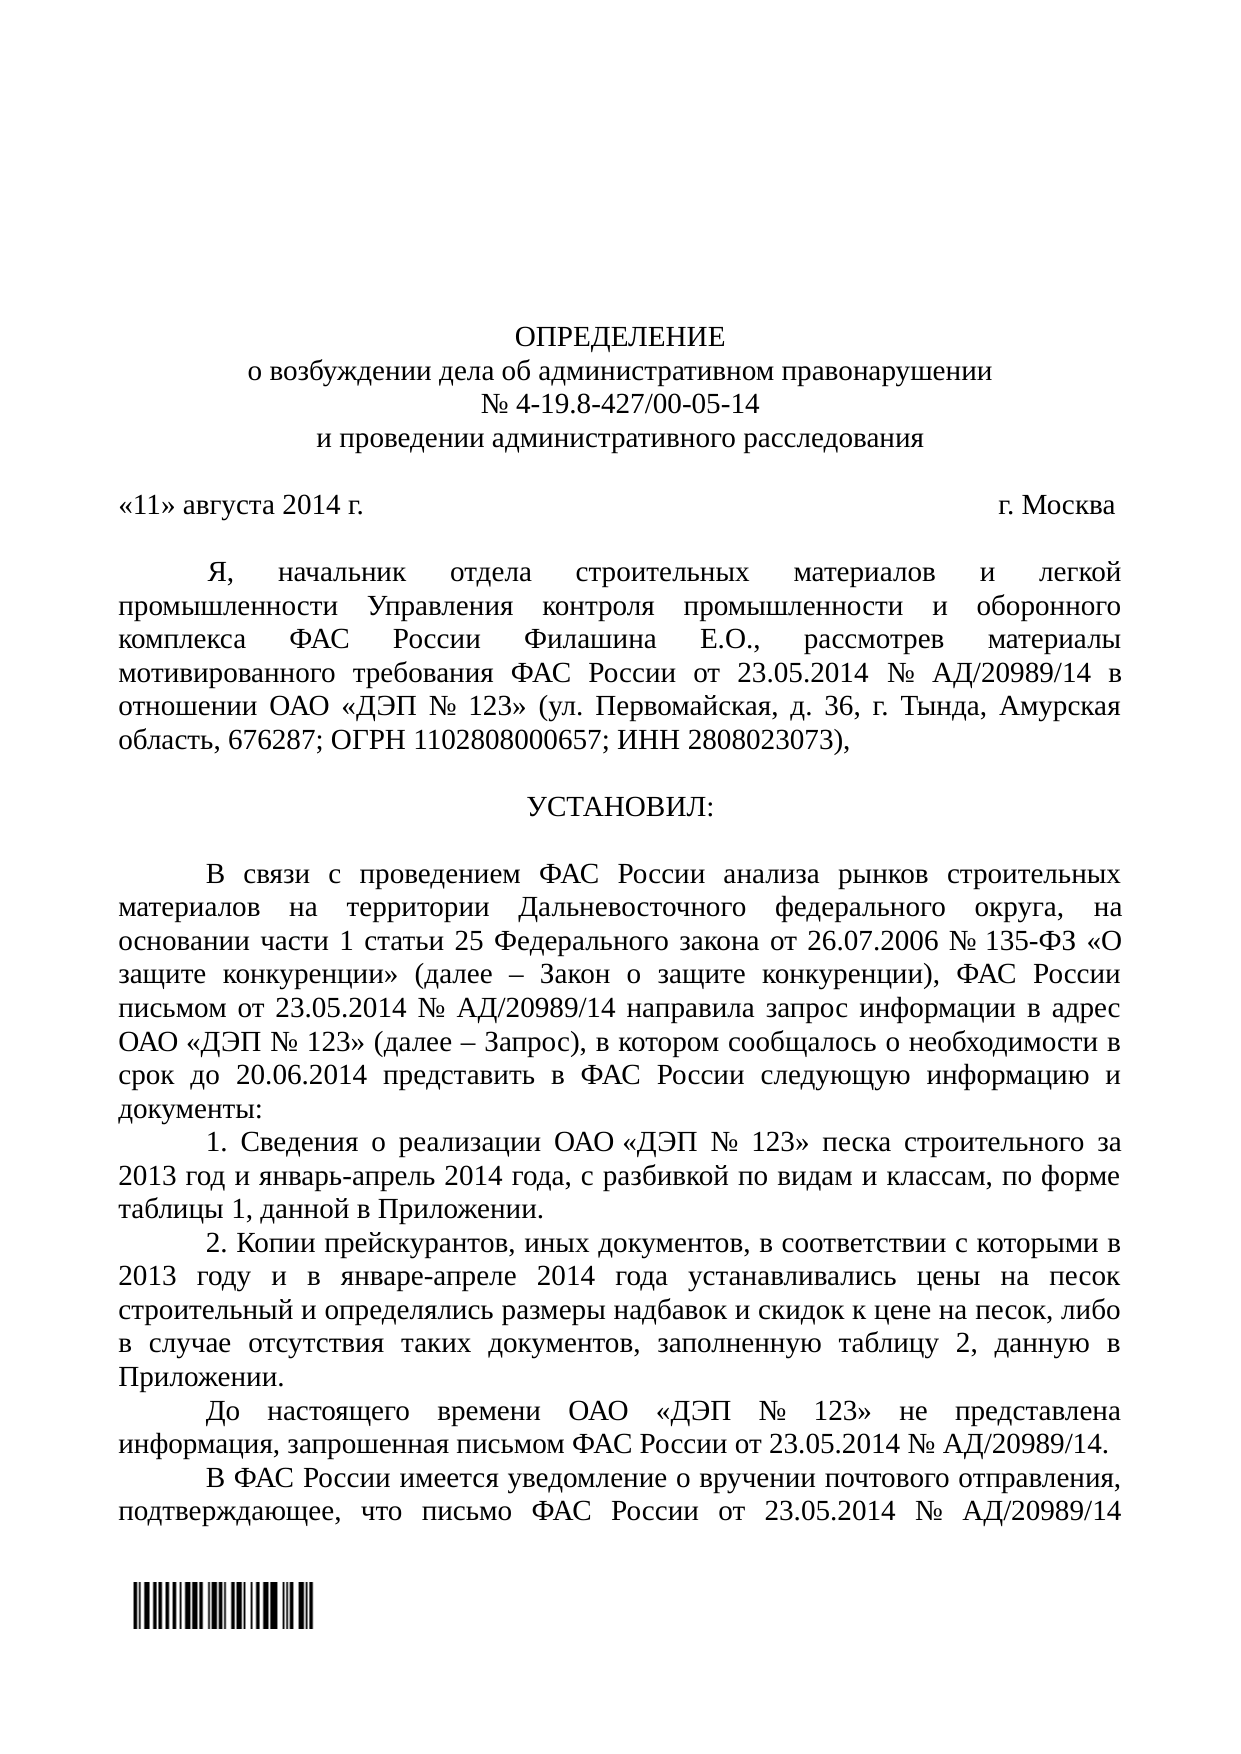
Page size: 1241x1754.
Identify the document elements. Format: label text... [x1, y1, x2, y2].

text УСТАНОВИЛ: [118, 789, 1122, 822]
text До настоящего времени ОАО «ДЭП № 123» не представлена информация, запрошенная письмом ФАС России от 23.05.2014 № АД/20989/14. [118, 1393, 1122, 1460]
text Я, начальник отдела строительных материалов и легкой промышленности Управления контроля промышленности и оборонного комплекса ФАС России Филашина Е.О., рассмотрев материалы мотивированного требования ФАС России от 23.05.2014 № АД/20989/14 в отношении ОАО «ДЭП № 123» (ул. Первомайская, д. 36, г. Тында, Амурская область, 676287; ОГРН 1102808000657; ИНН 2808023073), [118, 554, 1122, 755]
text № 4-19.8-427/00-05-14 [118, 386, 1122, 420]
text 2. Копии прейскурантов, иных документов, в соответствии с которыми в 2013 году и в январе-апреле 2014 года устанавливались цены на песок строительный и определялись размеры надбавок и скидок к цене на песок, либо в случае отсутствия таких документов, заполненную таблицу 2, данную в Приложении. [118, 1225, 1122, 1393]
text 1. Сведения о реализации ОАО «ДЭП № 123» песка строительного за 2013 год и январь-апрель 2014 года, с разбивкой по видам и классам, по форме таблицы 1, данной в Приложении. [118, 1124, 1122, 1225]
text В связи с проведением ФАС России анализа рынков строительных материалов на территории Дальневосточного федерального округа, на основании части 1 статьи 25 Федерального закона от 26.07.2006 № 135-ФЗ «О защите конкуренции» (далее – Закон о защите конкуренции), ФАС России письмом от 23.05.2014 № АД/20989/14 направила запрос информации в адрес ОАО «ДЭП № 123» (далее – Запрос), в котором сообщалось о необходимости в срок до 20.06.2014 представить в ФАС России следующую информацию и документы: [118, 856, 1122, 1124]
text и проведении административного расследования [118, 420, 1122, 453]
text о возбуждении дела об административном правонарушении [118, 353, 1122, 386]
text В ФАС России имеется уведомление о вручении почтового отправления, подтверждающее, что письмо ФАС России от 23.05.2014 № АД/20989/14 [118, 1460, 1122, 1527]
text ОПРЕДЕЛЕНИЕ [118, 319, 1122, 353]
picture [118, 1582, 331, 1629]
text «11» августа 2014 г. г. Москва [118, 487, 1122, 521]
